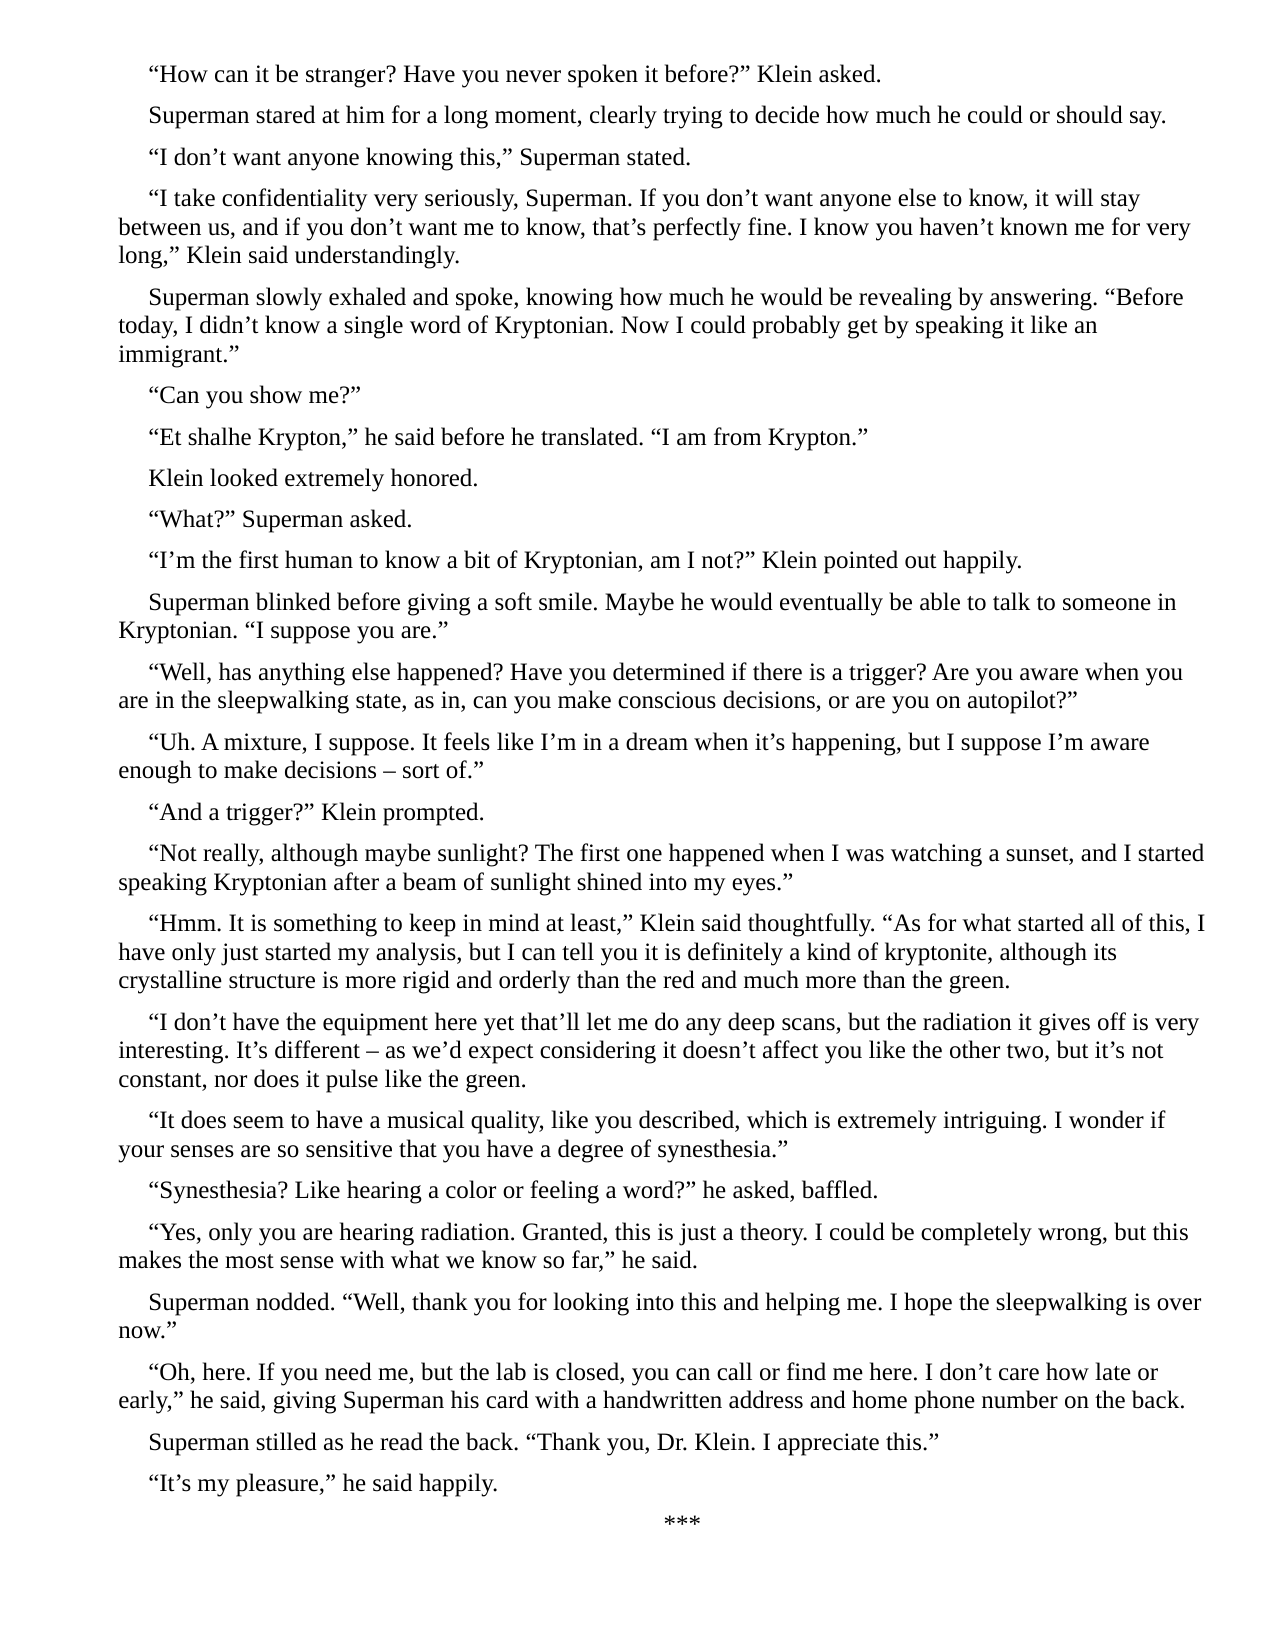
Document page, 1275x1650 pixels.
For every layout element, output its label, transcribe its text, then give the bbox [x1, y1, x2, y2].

text “Well, has anything else happened? Have you determined if there is a trigger? Are you aware when you are in the sleepwalking state, as in, can you make conscious decisions, or are you on autopilot?” [118, 657, 1216, 714]
text “Yes, only you are hearing radiation. Granted, this is just a theory. I could be completely wrong, but this makes the most sense with what we know so far,” he said. [118, 1217, 1216, 1274]
text *** [118, 1509, 1216, 1538]
text “Hmm. It is something to keep in mind at least,” Klein said thoughtfully. “As for what started all of this, I have only just started my analysis, but I can tell you it is definitely a kind of kryptonite, although its crystalline structure is more rigid and orderly than the red and much more than the green. [118, 908, 1216, 994]
text “Oh, here. If you need me, but the lab is closed, you can call or find me here. I don’t care how late or early,” he said, giving Superman his card with a handwritten address and home phone number on the back. [118, 1357, 1216, 1414]
text “Can you show me?” [118, 380, 1216, 409]
text “Not really, although maybe sunlight? The first one happened when I was watching a sunset, and I started speaking Kryptonian after a beam of sunlight shined into my eyes.” [118, 838, 1216, 895]
text “It does seem to have a musical quality, like you described, which is extremely intriguing. I wonder if your senses are so sensitive that you have a degree of synesthesia.” [118, 1105, 1216, 1163]
text “I don’t have the equipment here yet that’ll let me do any deep scans, but the radiation it gives off is very interesting. It’s different – as we’d expect considering it doesn’t affect you like the other two, but it’s not constant, nor does it pulse like the green. [118, 1007, 1216, 1093]
text “I take confidentiality very seriously, Superman. If you don’t want anyone else to know, it will stay between us, and if you don’t want me to know, that’s perfectly fine. I know you haven’t known me for very long,” Klein said understandingly. [118, 183, 1216, 269]
text Superman blinked before giving a soft smile. Maybe he would eventually be able to talk to someone in Kryptonian. “I suppose you are.” [118, 587, 1216, 644]
text “I’m the first human to know a bit of Kryptonian, am I not?” Klein pointed out happily. [118, 545, 1216, 574]
text Superman slowly exhaled and spoke, knowing how much he would be revealing by answering. “Before today, I didn’t know a single word of Kryptonian. Now I could probably get by speaking it like an immigrant.” [118, 282, 1216, 368]
text “And a trigger?” Klein prompted. [118, 797, 1216, 825]
text Klein looked extremely honored. [118, 463, 1216, 492]
text “Uh. A mixture, I suppose. It feels like I’m in a dream when it’s happening, but I suppose I’m aware enough to make decisions – sort of.” [118, 727, 1216, 784]
text Superman stilled as he read the back. “Thank you, Dr. Klein. I appreciate this.” [118, 1427, 1216, 1455]
text “Synesthesia? Like hearing a color or feeling a word?” he asked, baffled. [118, 1175, 1216, 1204]
text “It’s my pleasure,” he said happily. [118, 1468, 1216, 1497]
text “Et shalhe Krypton,” he said before he translated. “I am from Krypton.” [118, 422, 1216, 450]
text Superman stared at him for a long moment, clearly trying to decide how much he could or should say. [118, 100, 1216, 129]
text “What?” Superman asked. [118, 504, 1216, 533]
text Superman nodded. “Well, thank you for looking into this and helping me. I hope the sleepwalking is over now.” [118, 1287, 1216, 1344]
text “How can it be stranger? Have you never spoken it before?” Klein asked. [118, 59, 1216, 88]
text “I don’t want anyone knowing this,” Superman stated. [118, 142, 1216, 170]
